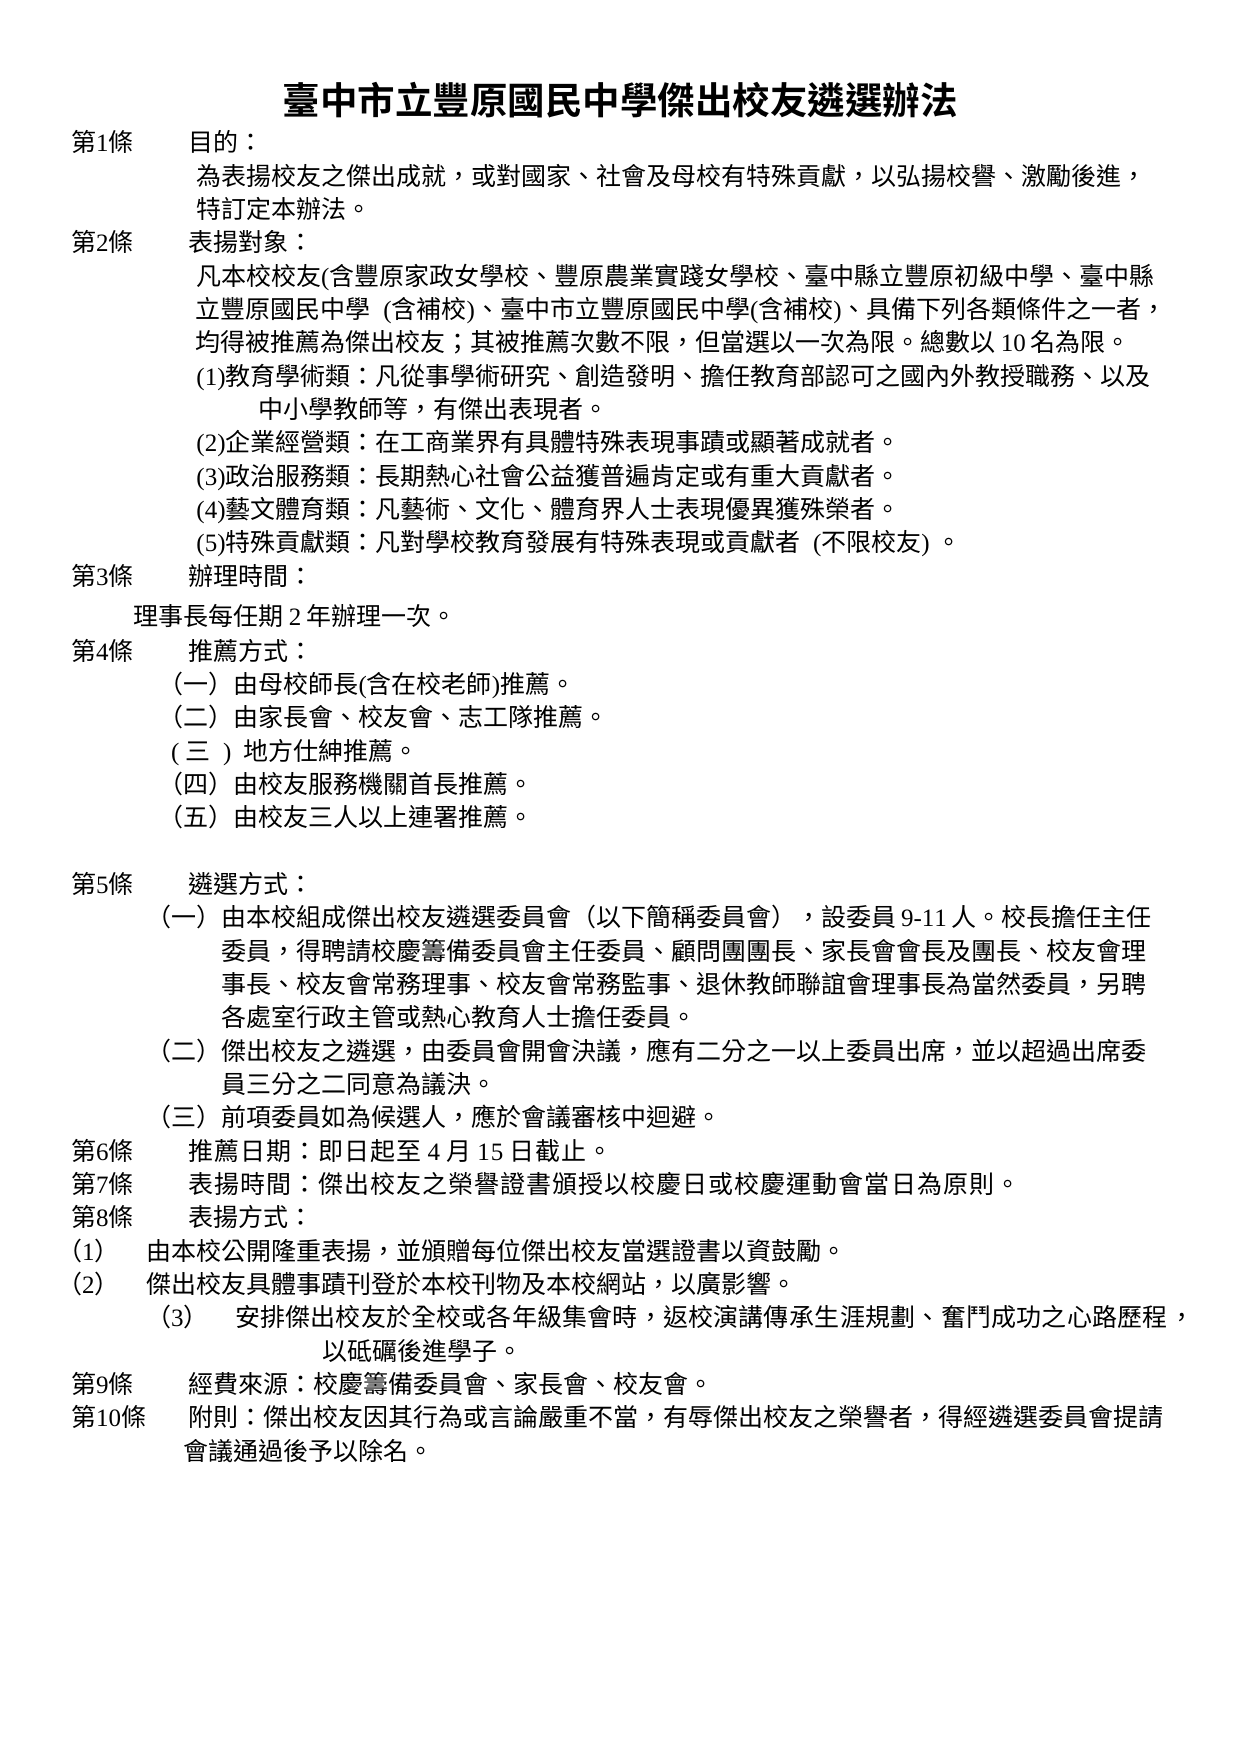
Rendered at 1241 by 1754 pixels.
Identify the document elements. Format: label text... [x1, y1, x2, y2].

list 附則：傑出校友因其行為或言論嚴重不當，有辱傑出校友之榮譽者，得經遴選委員會提請 [71, 1400, 1169, 1433]
text 為表揚校友之傑出成就，或對國家、社會及母校有特殊貢獻，以弘揚校譽、激勵後進，特訂定本辦法。 [196, 158, 1169, 225]
list 藝文體育類：凡藝術、文化、體育界人士表現優異獲殊榮者。 [133, 492, 1169, 525]
list 由本校公開隆重表揚，並頒贈每位傑出校友當選證書以資鼓勵。 [57, 1233, 1169, 1267]
list 表揚方式： [71, 1200, 1169, 1233]
list 推薦方式： [71, 633, 1169, 667]
list 辦理時間： [71, 558, 1169, 592]
list 政治服務類：長期熱心社會公益獲普遍肯定或有重大貢獻者。 [133, 458, 1169, 492]
text （三）前項委員如為候選人，應於會議審核中迴避。 [146, 1100, 1169, 1133]
text 臺中市立豐原國民中學傑出校友遴選辦法 [71, 71, 1169, 125]
list 教育學術類：凡從事學術研究、創造發明、擔任教育部認可之國內外教授職務、以及中小學教師等，有傑出表現者。 [133, 358, 1169, 425]
list 遴選方式： [71, 867, 1169, 900]
text 理事長每任期2年辦理一次。 [133, 592, 1169, 633]
list 經費來源：校慶籌備委員會、家長會、校友會。 [71, 1367, 1169, 1400]
text （五）由校友三人以上連署推薦。 [71, 800, 1169, 833]
list 安排傑出校友於全校或各年級集會時，返校演講傳承生涯規劃、奮鬥成功之心路歷程，以砥礪後進學子。 [146, 1300, 1169, 1367]
list 推薦日期：即日起至4月15日截止。 [71, 1133, 1169, 1167]
list 企業經營類：在工商業界有具體特殊表現事蹟或顯著成就者。 [133, 425, 1169, 458]
text 凡本校校友(含豐原家政女學校、豐原農業實踐女學校、臺中縣立豐原初級中學、臺中縣立豐原國民中學 (含補校)、臺中市立豐原國民中學(含補校)、具備下列各類條件之一者，均得被推薦為傑出校友；其被推薦次數不限，但當選以一次為限。總數以10名為限。 [196, 258, 1169, 358]
list 傑出校友具體事蹟刊登於本校刊物及本校網站，以廣影響。 [57, 1267, 1169, 1300]
text （二）由家長會、校友會、志工隊推薦。 [71, 700, 1169, 733]
text 會議通過後予以除名。 [120, 1433, 1169, 1467]
list 表揚對象： [71, 225, 1169, 258]
text （二）傑出校友之遴選，由委員會開會決議，應有二分之一以上委員出席，並以超過出席委員三分之二同意為議決。 [146, 1033, 1169, 1100]
text （四）由校友服務機關首長推薦。 [71, 767, 1169, 800]
text ( 三 ) 地方仕紳推薦。 [71, 733, 1169, 767]
text （一）由母校師長(含在校老師)推薦。 [71, 667, 1169, 700]
list 表揚時間：傑出校友之榮譽證書頒授以校慶日或校慶運動會當日為原則。 [71, 1167, 1169, 1200]
list 目的： [71, 125, 1169, 158]
text （一）由本校組成傑出校友遴選委員會（以下簡稱委員會），設委員9-11人。校長擔任主任委員，得聘請校慶籌備委員會主任委員、顧問團團長、家長會會長及團長、校友會理事長、校友會常務理事、校友會常務監事、退休教師聯誼會理事長為當然委員，另聘各處室行政主管或熱心教育人士擔任委員。 [146, 900, 1169, 1033]
list 特殊貢獻類：凡對學校教育發展有特殊表現或貢獻者 (不限校友) 。 [133, 525, 1169, 558]
